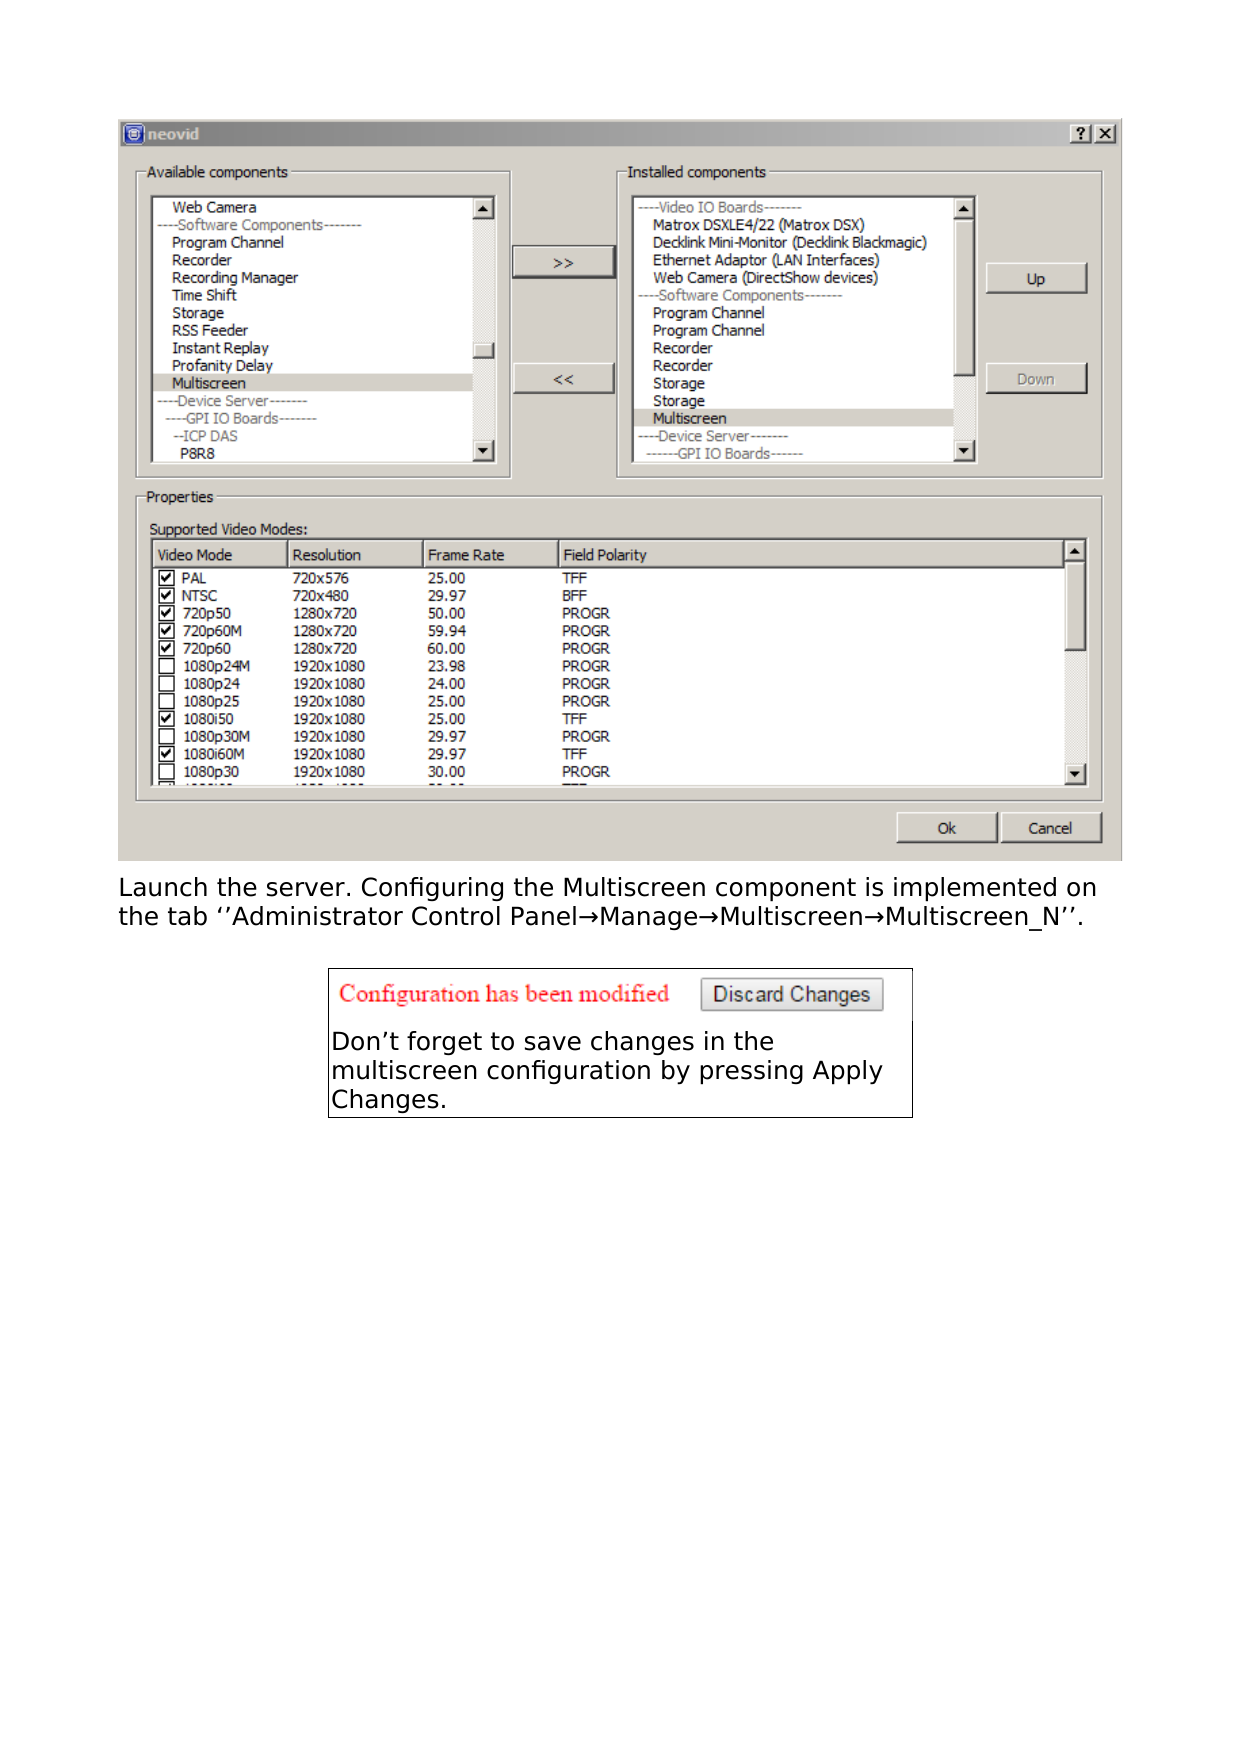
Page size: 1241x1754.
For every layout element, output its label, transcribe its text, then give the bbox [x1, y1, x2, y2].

picture [330, 971, 913, 1021]
table_header Don’t forget to save changes in the multiscreen configuration by pressing Apply Changes. [329, 969, 912, 1117]
text Launch the server. Configuring the Multiscreen component is implemented on the tab ‘’Administrator Control Panel→Manage→Multiscreen→Multiscreen_N’’. [118, 873, 1122, 932]
picture [118, 118, 1123, 861]
